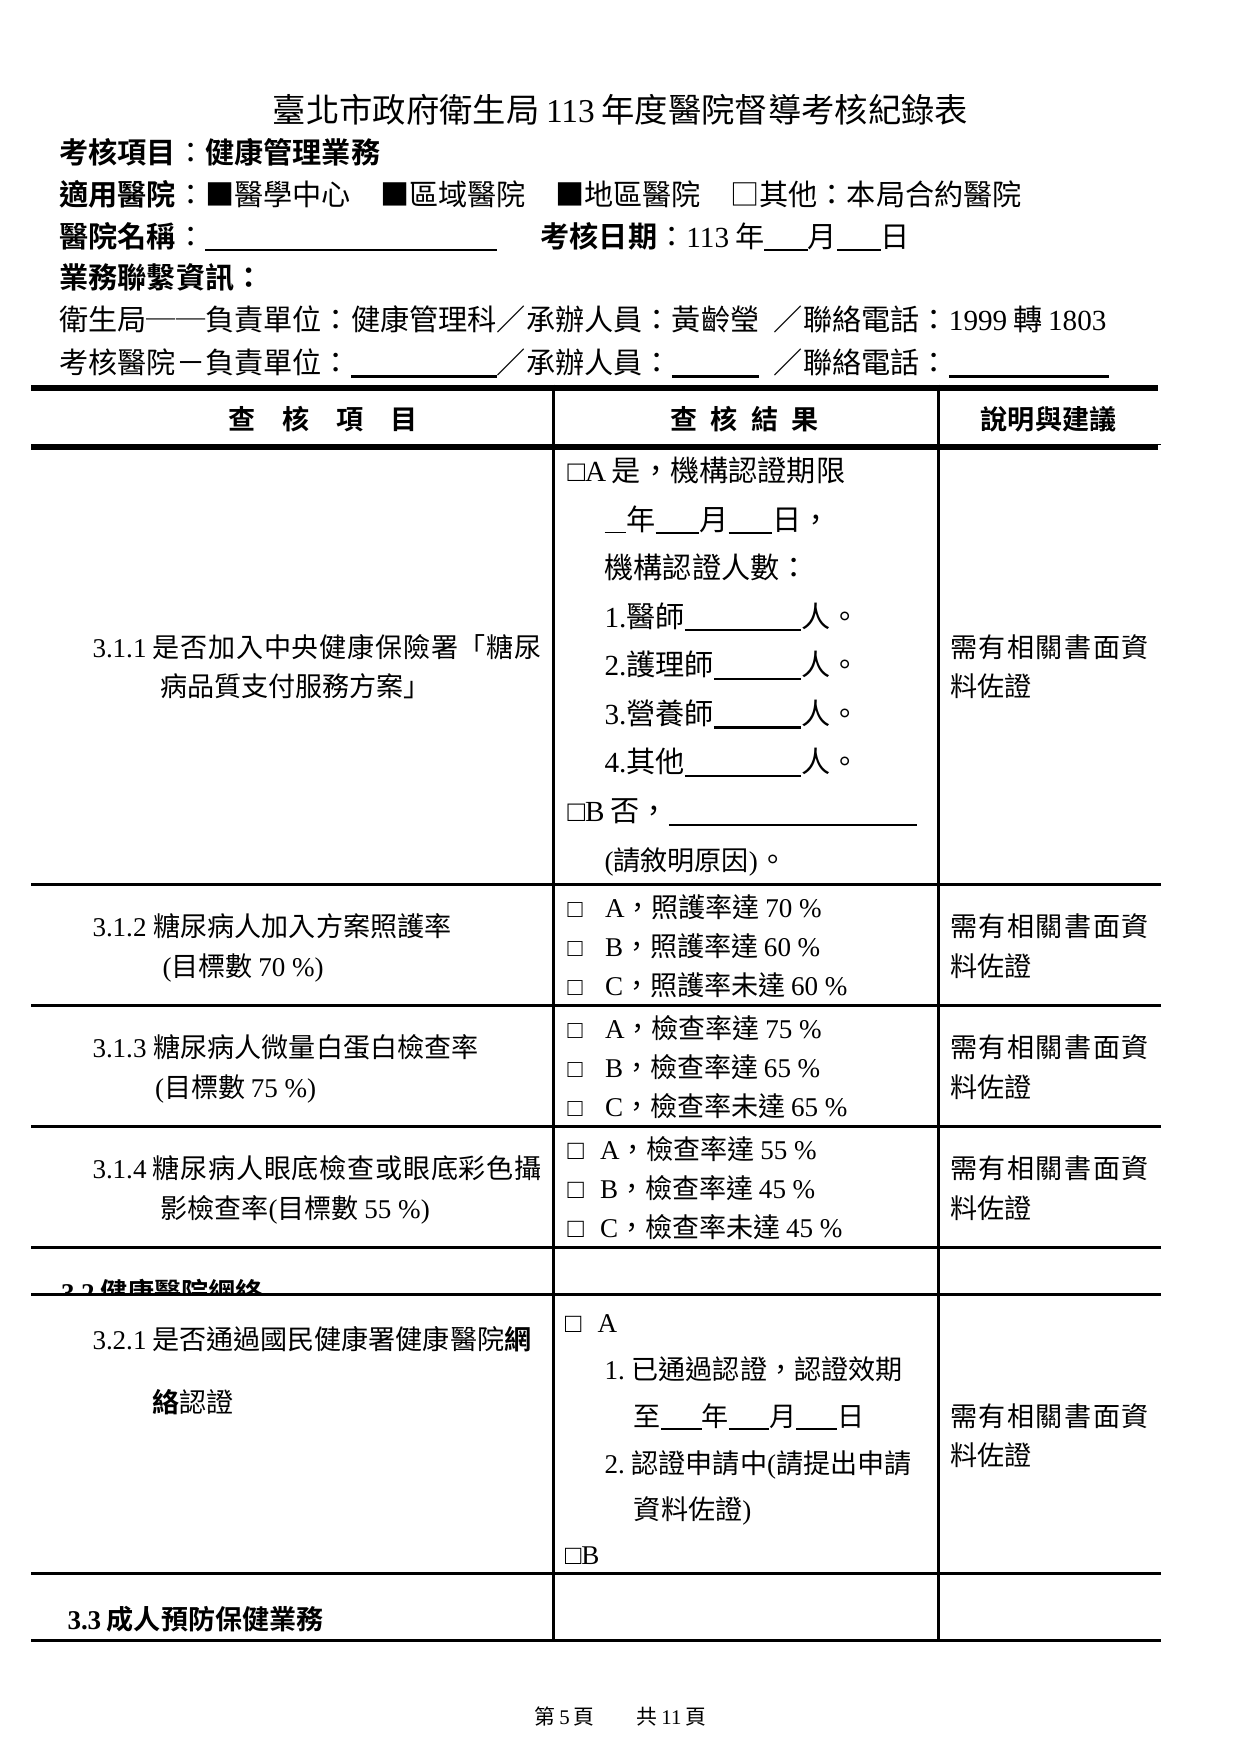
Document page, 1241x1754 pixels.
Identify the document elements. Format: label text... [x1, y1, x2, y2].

table_cell A，檢查率達75 % B，檢查率達65 % C，檢查率未達65 % [555, 1007, 937, 1124]
table_header 說明與建議 [940, 391, 1158, 444]
table_cell [1163, 1246, 1209, 1293]
table_header [1163, 385, 1209, 444]
table_cell 3.2健康醫院網絡 [31, 1249, 552, 1293]
table_cell [1163, 1293, 1209, 1572]
table_cell 需有相關書面資料佐證 [940, 1128, 1161, 1246]
table_cell 3.2.1是否通過國民健康署健康醫院網絡認證 [31, 1296, 552, 1572]
table_cell 3.1.4糖尿病人眼底檢查或眼底彩色攝影檢查率(目標數55 %) [31, 1128, 552, 1246]
table_cell 需有相關書面資料佐證 [940, 1007, 1161, 1124]
table_cell [940, 1575, 1161, 1639]
table_cell □A是，機構認證期限 年 月 日， 機構認證人數： 1.醫師 人。 2.護理師 人。 3.營養師 人。 4.其他 人。 □B否， (請敘明原因)。 [555, 450, 937, 883]
table_cell 需有相關書面資料佐證 [940, 1296, 1161, 1572]
table_cell [1163, 1125, 1209, 1246]
table_cell [1163, 1004, 1209, 1124]
table_cell [1163, 1572, 1209, 1639]
table_cell [940, 1249, 1161, 1293]
table_cell [555, 1575, 937, 1639]
table_cell 需有相關書面資料佐證 [940, 886, 1161, 1003]
table_cell 3.1.3 糖尿病人微量白蛋白檢查率 (目標數75 %) [31, 1007, 552, 1124]
table_cell [555, 1249, 937, 1293]
table_cell A，照護率達70 % B，照護率達60 % C，照護率未達60 % [555, 886, 937, 1003]
table_cell 需有相關書面資料佐證 [940, 445, 1161, 883]
table_cell □ A 1. 已通過認證，認證效期 至 年 月 日 2. 認證申請中(請提出申請 資料佐證) □B [555, 1296, 937, 1572]
table_cell 3.3成人預防保健業務 [31, 1575, 552, 1639]
table_header 查 核 結 果 [555, 391, 937, 444]
table_cell [1163, 883, 1209, 1003]
table_cell [1163, 444, 1209, 883]
table_header 查 核 項 目 [31, 391, 552, 444]
table_cell 3.1.2 糖尿病人加入方案照護率 (目標數70 %) [31, 886, 552, 1003]
table_cell □ A，檢查率達55 % □ B，檢查率達45 % □ C，檢查率未達45 % [555, 1128, 937, 1246]
table_cell 3.1.1是否加入中央健康保險署「糖尿病品質支付服務方案」 [31, 450, 552, 883]
